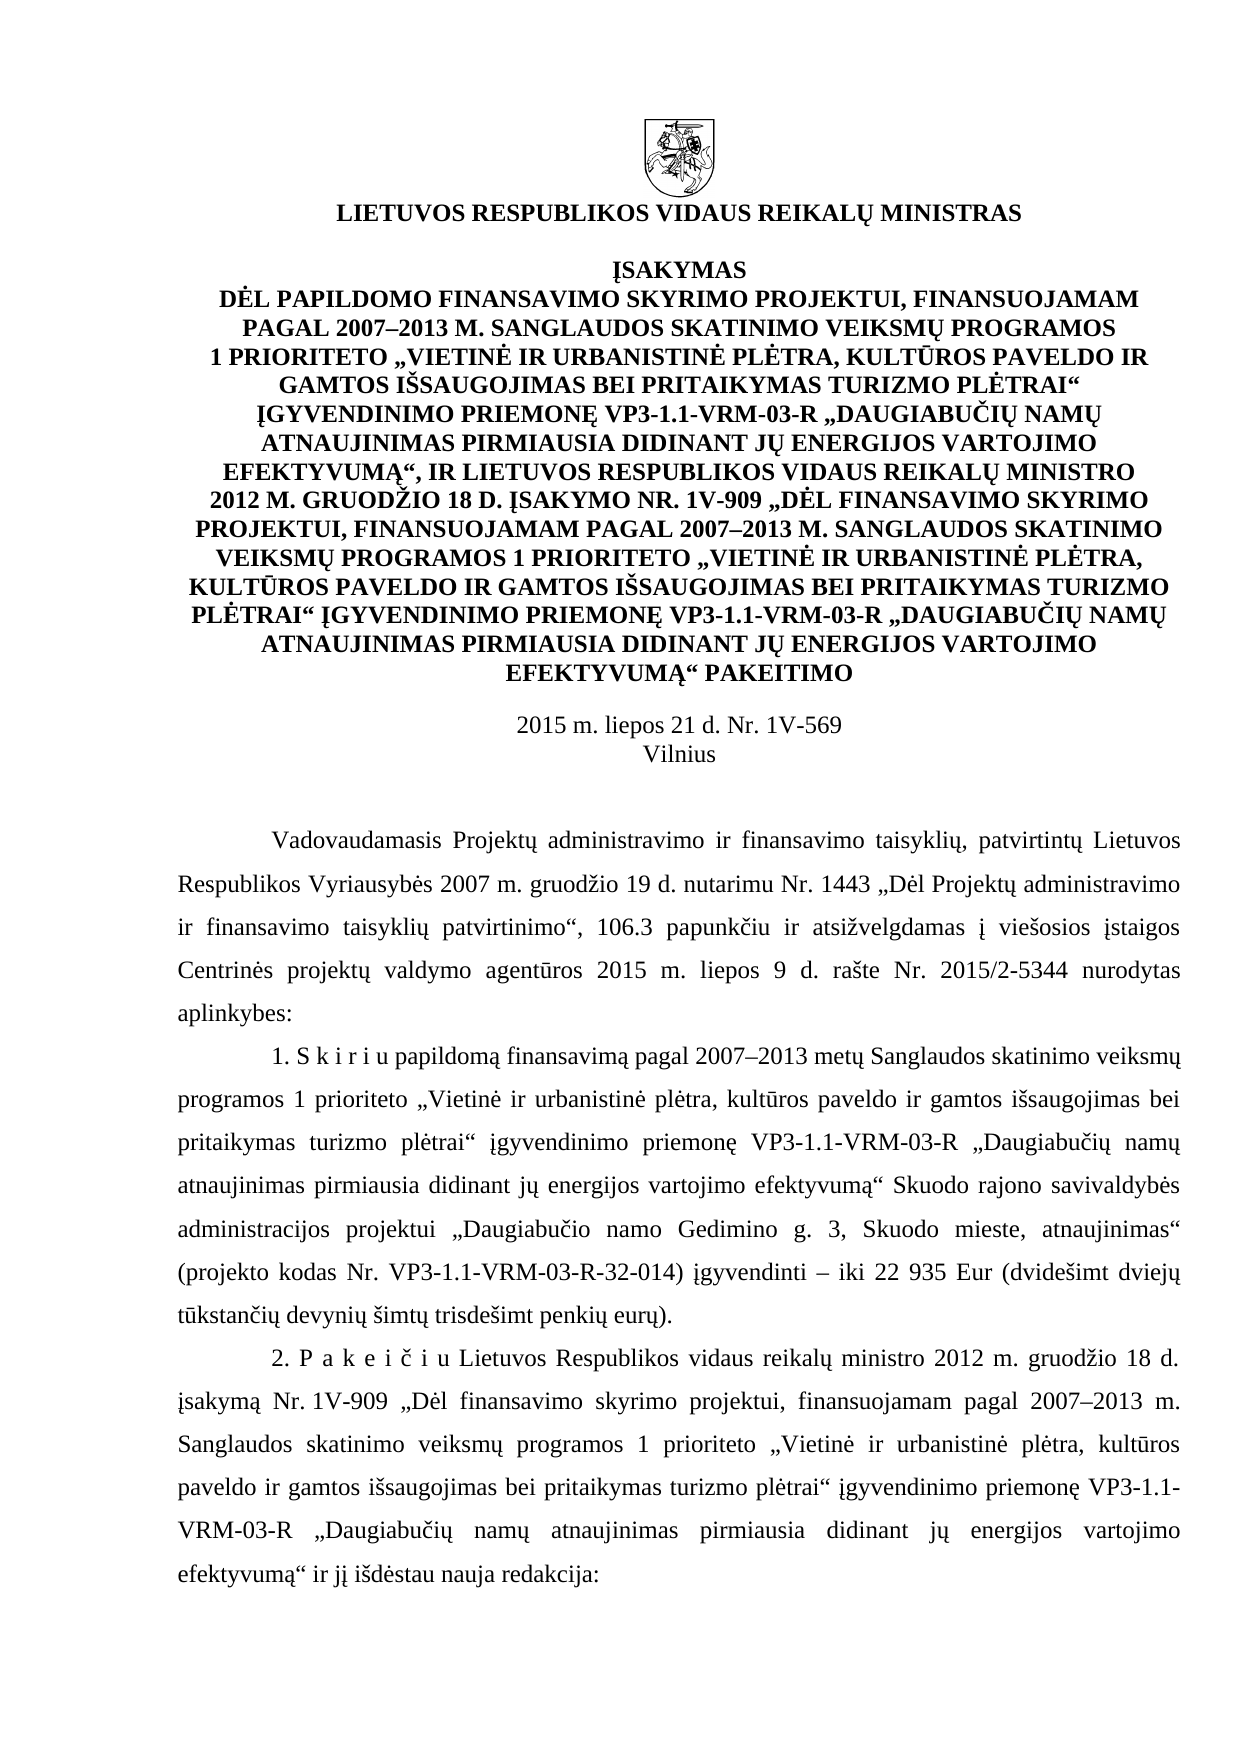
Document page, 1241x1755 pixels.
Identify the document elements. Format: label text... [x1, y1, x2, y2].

text 2015 m. liepos 21 d. Nr. 1V-569 [177, 711, 1181, 739]
text 2. P a k e i č i u Lietuvos Respublikos vidaus reikalų ministro 2012 m. gruodžio 18 d. įsakymą Nr. 1V-909 „Dėl finansavimo skyrimo projektui, finansuojamam pagal 2007–2013 m. Sanglaudos skatinimo veiksmų programos 1 prioriteto „Vietinė ir urbanistinė plėtra, kultūros paveldo ir gamtos išsaugojimas bei pritaikymas turizmo plėtrai“ įgyvendinimo priemonę VP3-1.1-VRM-03-R „Daugiabučių namų atnaujinimas pirmiausia didinant jų energijos vartojimo efektyvumą“ ir jį išdėstau nauja redakcija: [177, 1343, 1181, 1587]
text ĮSAKYMAS [177, 255, 1181, 284]
text 1. S k i r i u papildomą finansavimą pagal 2007–2013 metų Sanglaudos skatinimo veiksmų programos 1 prioriteto „Vietinė ir urbanistinė plėtra, kultūros paveldo ir gamtos išsaugojimas bei pritaikymas turizmo plėtrai“ įgyvendinimo priemonę VP3-1.1-VRM-03-R „Daugiabučių namų atnaujinimas pirmiausia didinant jų energijos vartojimo efektyvumą“ Skuodo rajono savivaldybės administracijos projektui „Daugiabučio namo Gedimino g. 3, Skuodo mieste, atnaujinimas“ (projekto kodas Nr. VP3-1.1-VRM-03-R-32-014) įgyvendinti – iki 22 935 Eur (dvidešimt dviejų tūkstančių devynių šimtų trisdešimt penkių eurų). [177, 1041, 1181, 1329]
text DĖL PAPILDOMO FINANSAVIMO SKYRIMO PROJEKTUI, FINANSUOJAMAM PAGAL 2007–2013 m. SANGLAUDOS SKATINIMO VEIKSMŲ PROGRAMOS 1 PRIORITETO „VIETINĖ IR URBANISTINĖ PLĖTRA, KULTŪROS PAVELDO IR GAMTOS IŠSAUGOJIMAS BEI PRITAIKYMAS TURIZMO PLĖTRAI“ ĮGYVENDINIMO PRIEMONĘ VP3-1.1-VRM-03-R „DAUGIABUČIŲ NAMŲ ATNAUJINIMAS PIRMIAUSIA DIDINANT JŲ ENERGIJOS VARTOJIMO EFEKTYVUMĄ“, IR LIETUVOS RESPUBLIKOS VIDAUS REIKALŲ MINISTRO 2012 M. gruodžio 18 D. ĮSAKYMO NR. 1V-909 „DĖL FINANSAVIMO SKYRIMO PROJEKTUI, FINANSUOJAMAM PAGAL 2007–2013 m. SANGLAUDOS SKATINIMO VEIKSMŲ PROGRAMOS 1 PRIORITETO „VIETINĖ IR URBANISTINĖ PLĖTRA, KULTŪROS PAVELDO IR GAMTOS IŠSAUGOJIMAS BEI PRITAIKYMAS TURIZMO PLĖTRAI“ ĮGYVENDINIMO PRIEMONĘ VP3-1.1-VRM-03-R „DAUGIABUČIŲ NAMŲ ATNAUJINIMAS PIRMIAUSIA DIDINANT JŲ ENERGIJOS VARTOJIMO EFEKTYVUMĄ“ PAKEITIMO [177, 284, 1181, 687]
text Vadovaudamasis Projektų administravimo ir finansavimo taisyklių, patvirtintų Lietuvos Respublikos Vyriausybės 2007 m. gruodžio 19 d. nutarimu Nr. 1443 „Dėl Projektų administravimo ir finansavimo taisyklių patvirtinimo“, 106.3 papunkčiu ir atsižvelgdamas į viešosios įstaigos Centrinės projektų valdymo agentūros 2015 m. liepos 9 d. rašte Nr. 2015/2-5344 nurodytas aplinkybes: [177, 826, 1181, 1027]
text Vilnius [177, 739, 1181, 768]
text LIETUVOS RESPUBLIKOS VIDAUS REIKALŲ MINISTRAS [177, 198, 1181, 227]
